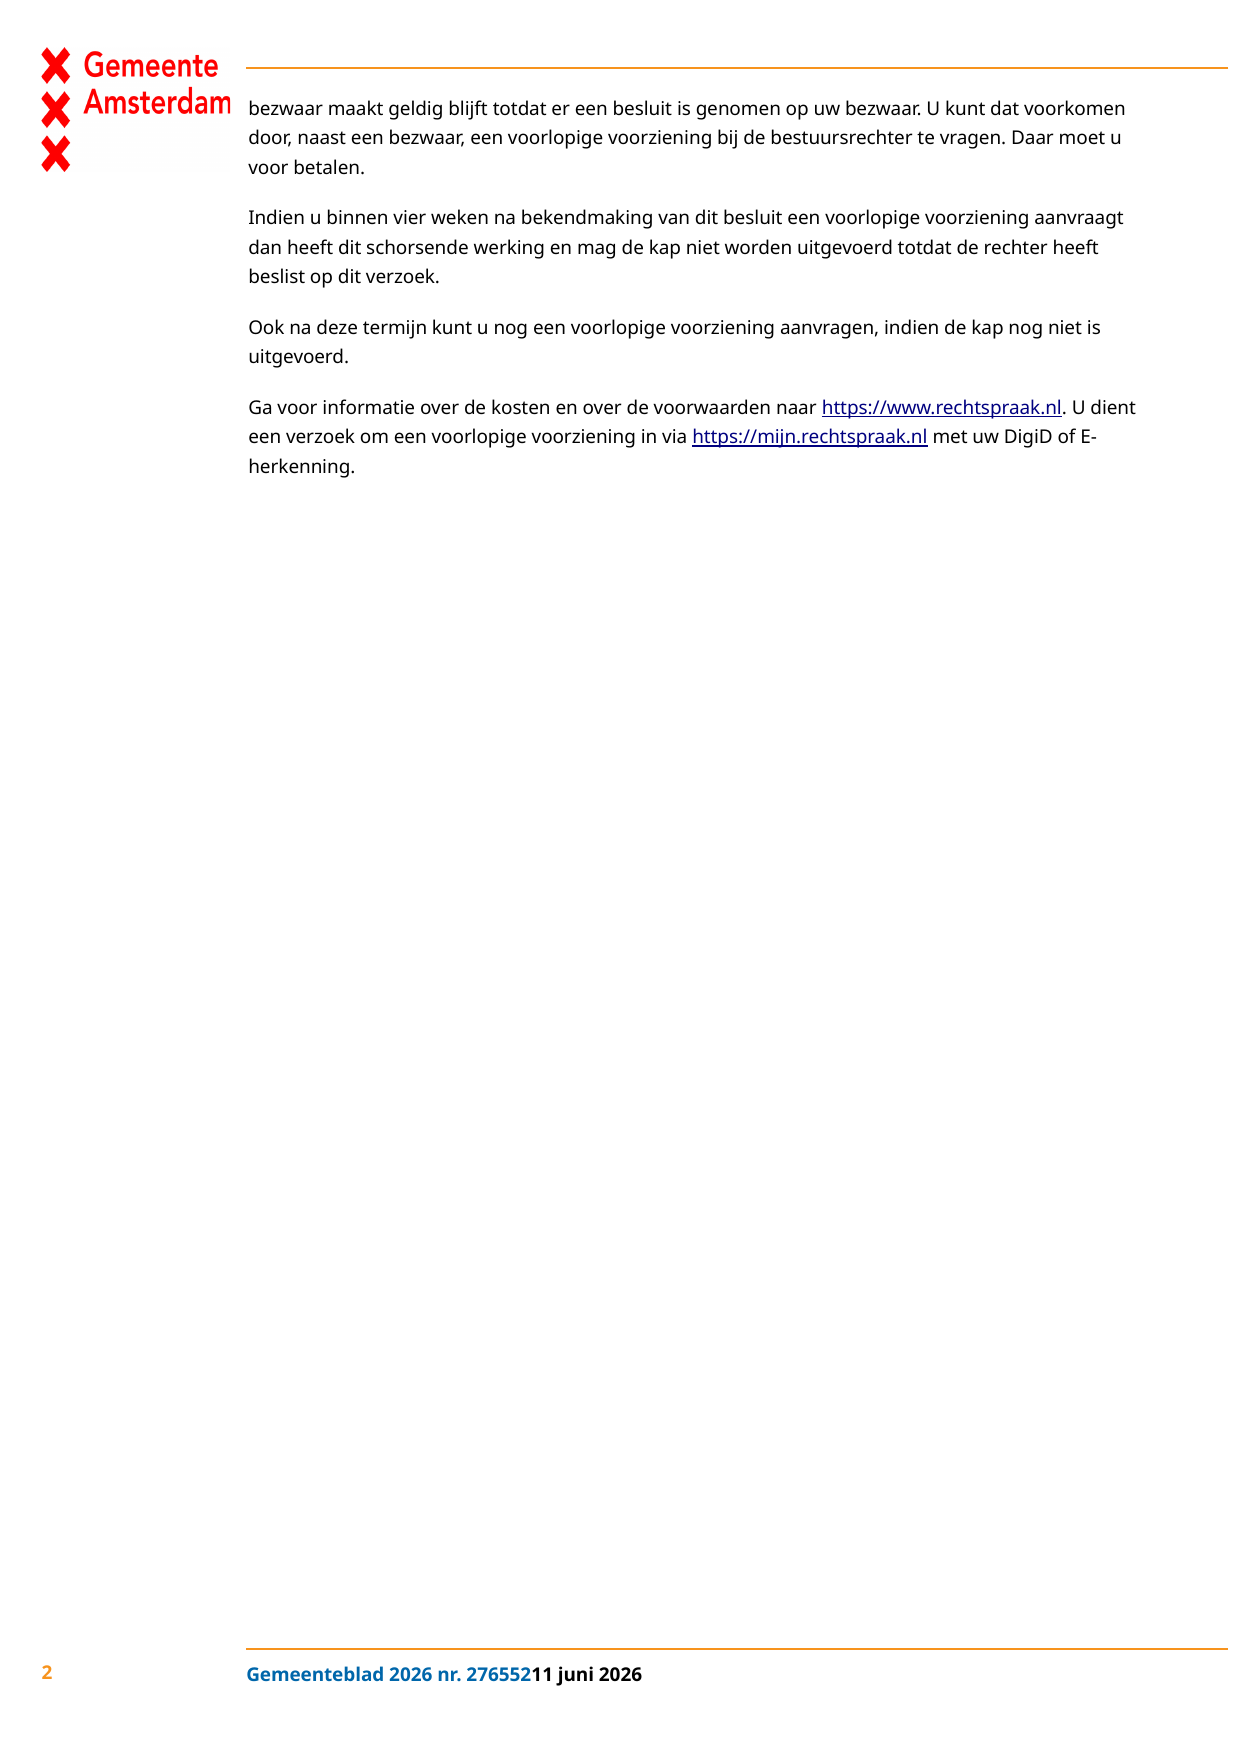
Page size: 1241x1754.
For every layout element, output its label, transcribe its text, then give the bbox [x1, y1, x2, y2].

picture [41, 47, 231, 172]
text Ook na deze termijn kunt u nog een voorlopige voorziening aanvragen, indien de kap nog niet is uitgevoerd. [248, 314, 1152, 369]
text bezwaar maakt geldig blijft totdat er een besluit is genomen op uw bezwaar. U kunt dat voorkomen door, naast een bezwaar, een voorlopige voorziening bij de bestuursrechter te vragen. Daar moet u voor betalen. [248, 95, 1152, 180]
text Indien u binnen vier weken na bekendmaking van dit besluit een voorlopige voorziening aanvraagt dan heeft dit schorsende werking en mag de kap niet worden uitgevoerd totdat de rechter heeft beslist op dit verzoek. [248, 204, 1152, 289]
text Ga voor informatie over de kosten en over de voorwaarden naar https://www.rechtspraak.nl. U dient een verzoek om een voorlopige voorziening in via https://mijn.rechtspraak.nl met uw DigiD of E-herkenning. [248, 394, 1152, 479]
